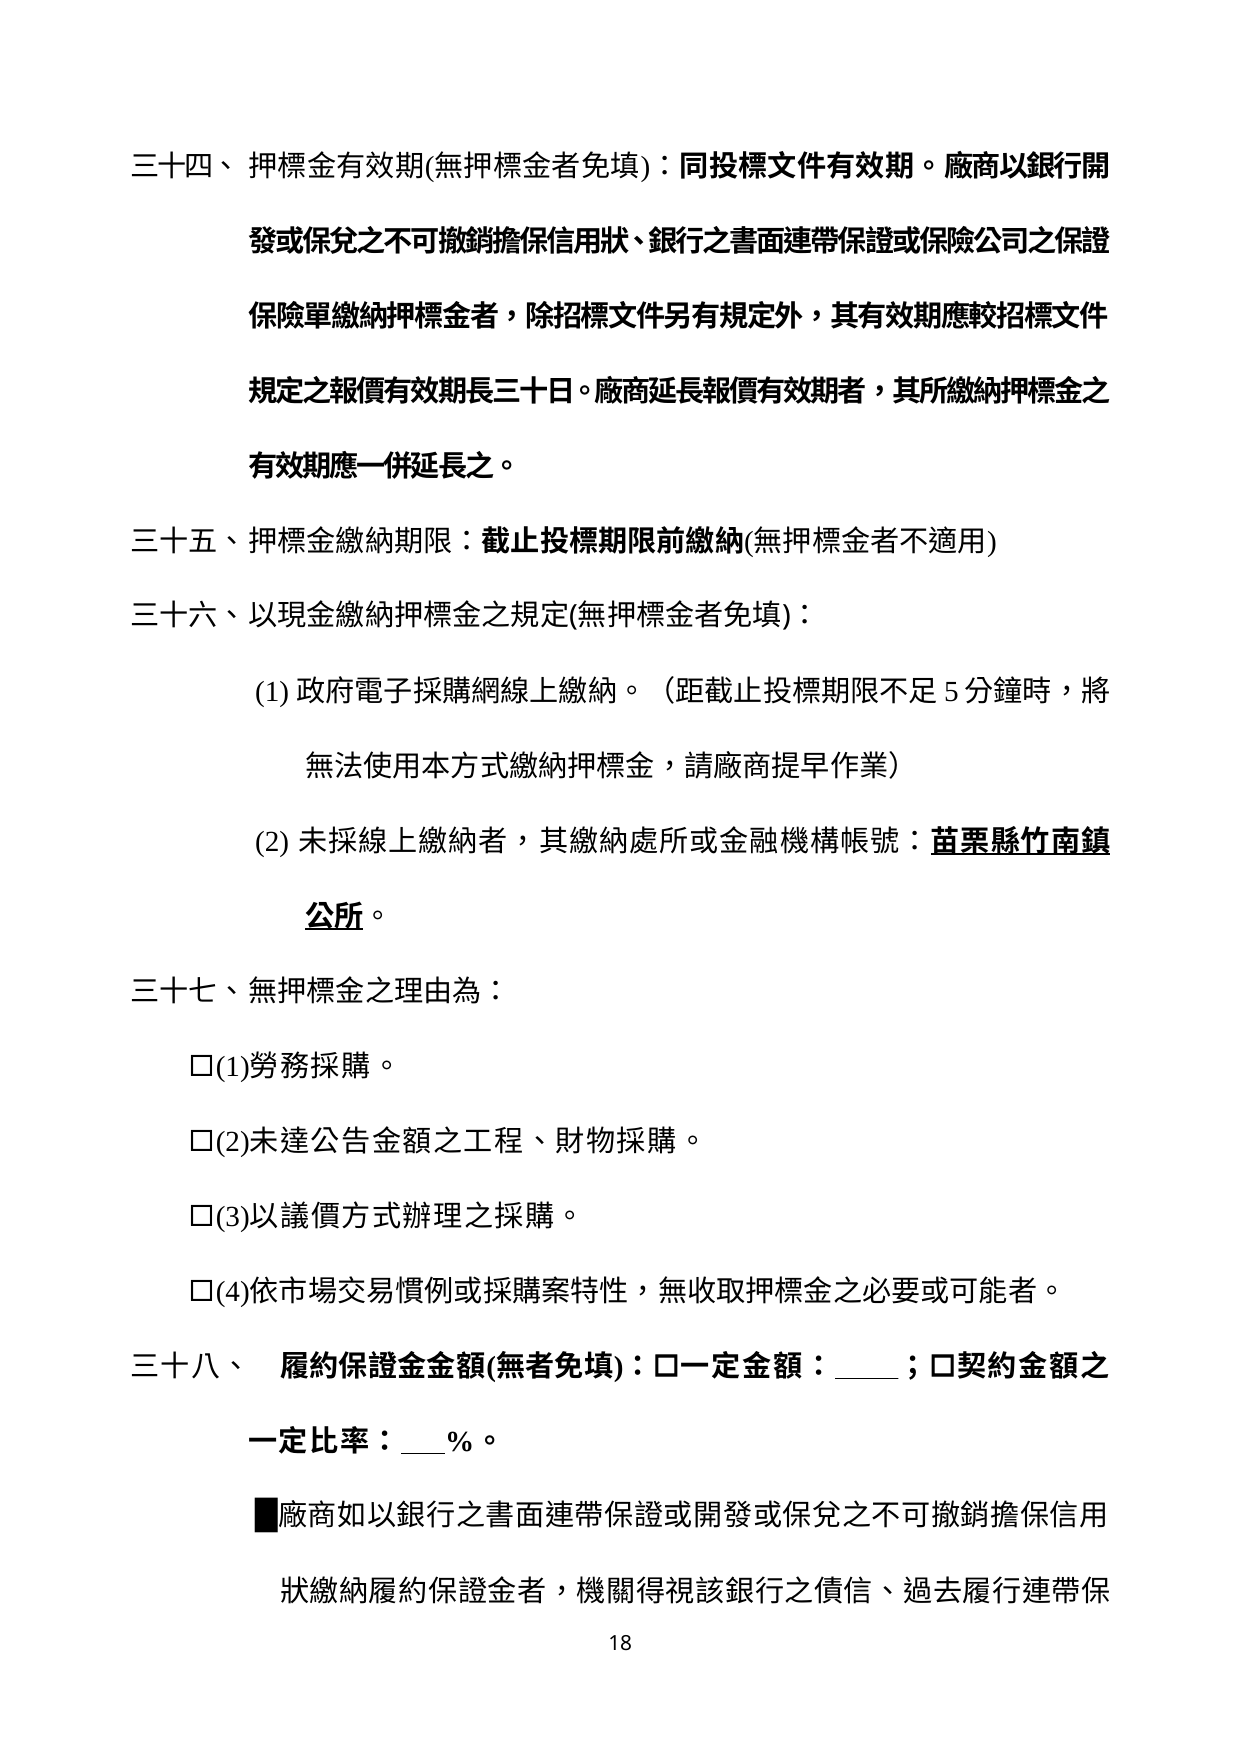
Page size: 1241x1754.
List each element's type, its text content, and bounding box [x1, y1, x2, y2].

list 履約保證金金額(無者免填)：一定金額： ；契約金額之一定比率： %。 [130, 1326, 1110, 1476]
text (1) 政府電子採購網線上繳納。（距截止投標期限不足5分鐘時，將無法使用本方式繳納押標金，請廠商提早作業） [255, 651, 1110, 801]
text (2)未達公告金額之工程、財物採購。 [130, 1101, 1110, 1176]
list 押標金有效期(無押標金者免填)：同投標文件有效期。廠商以銀行開發或保兌之不可撤銷擔保信用狀、銀行之書面連帶保證或保險公司之保證保險單繳納押標金者，除招標文件另有規定外，其有效期應較招標文件規定之報價有效期長三十日。廠商延長報價有效期者，其所繳納押標金之有效期應一併延長之。 [130, 126, 1110, 501]
list 無押標金之理由為： [130, 951, 1110, 1026]
list 押標金繳納期限：截止投標期限前繳納(無押標金者不適用) [130, 501, 1110, 576]
text █廠商如以銀行之書面連帶保證或開發或保兌之不可撤銷擔保信用狀繳納履約保證金者，機關得視該銀行之債信、過去履行連帶保 [255, 1476, 1110, 1626]
text (1)勞務採購。 [130, 1026, 1110, 1101]
list 以現金繳納押標金之規定(無押標金者免填)： [130, 576, 1110, 651]
text (2) 未採線上繳納者，其繳納處所或金融機構帳號：苗栗縣竹南鎮公所。 [255, 801, 1110, 951]
text (3)以議價方式辦理之採購。 [130, 1176, 1110, 1251]
text (4)依市場交易慣例或採購案特性，無收取押標金之必要或可能者。 [130, 1251, 1110, 1326]
